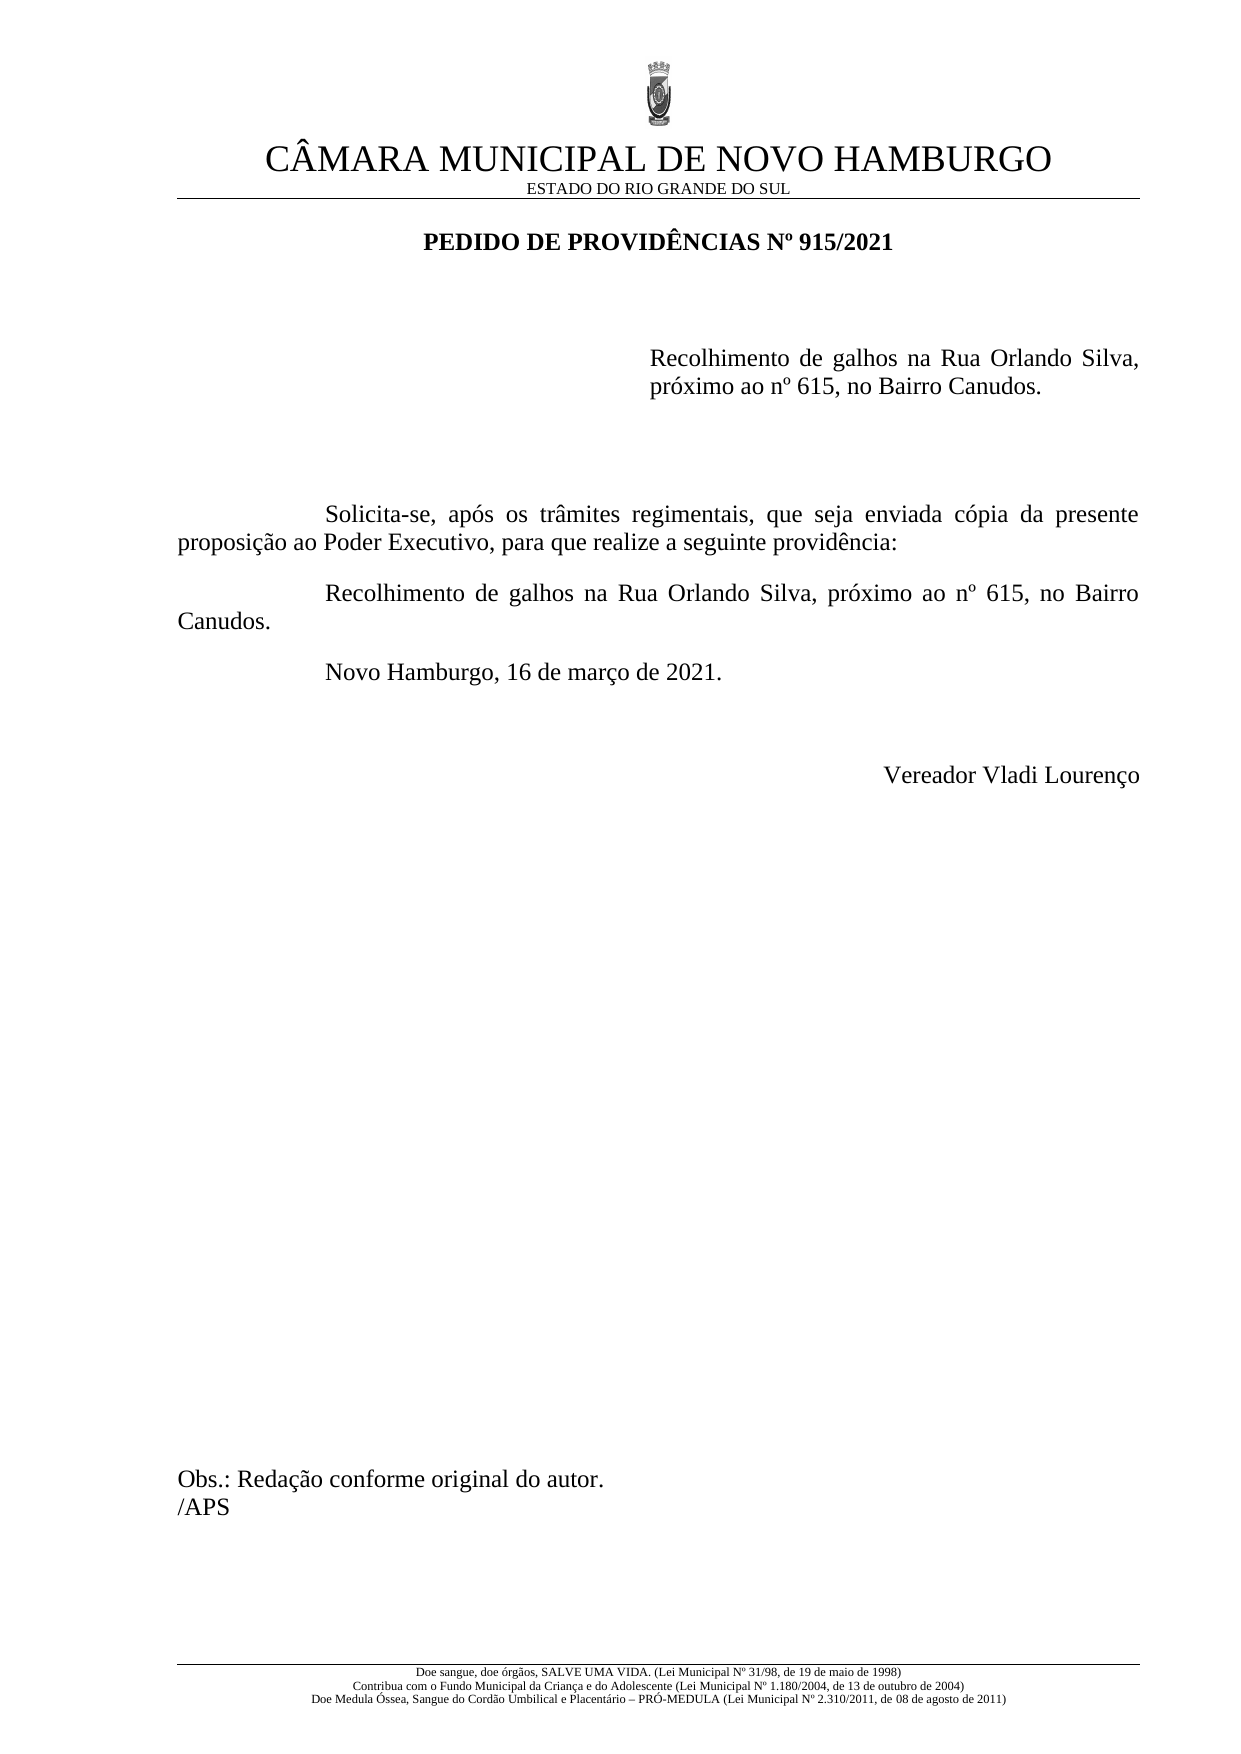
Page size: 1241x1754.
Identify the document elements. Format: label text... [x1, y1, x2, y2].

text Recolhimento de galhos na Rua Orlando Silva, próximo ao nº 615, no Bairro Canudos. [649, 344, 1140, 400]
text Novo Hamburgo, 16 de março de 2021. [177, 658, 1140, 686]
text Solicita-se, após os trâmites regimentais, que seja enviada cópia da presente proposição ao Poder Executivo, para que realize a seguinte providência: [177, 500, 1140, 556]
text Vereador Vladi Lourenço [177, 761, 1140, 788]
text PEDIDO DE PROVIDÊNCIAS Nº 915/2021 [177, 228, 1140, 256]
text Obs.: Redação conforme original do autor. [177, 1465, 1140, 1493]
text /APS [177, 1493, 1140, 1521]
text Recolhimento de galhos na Rua Orlando Silva, próximo ao nº 615, no Bairro Canudos. [177, 579, 1140, 635]
